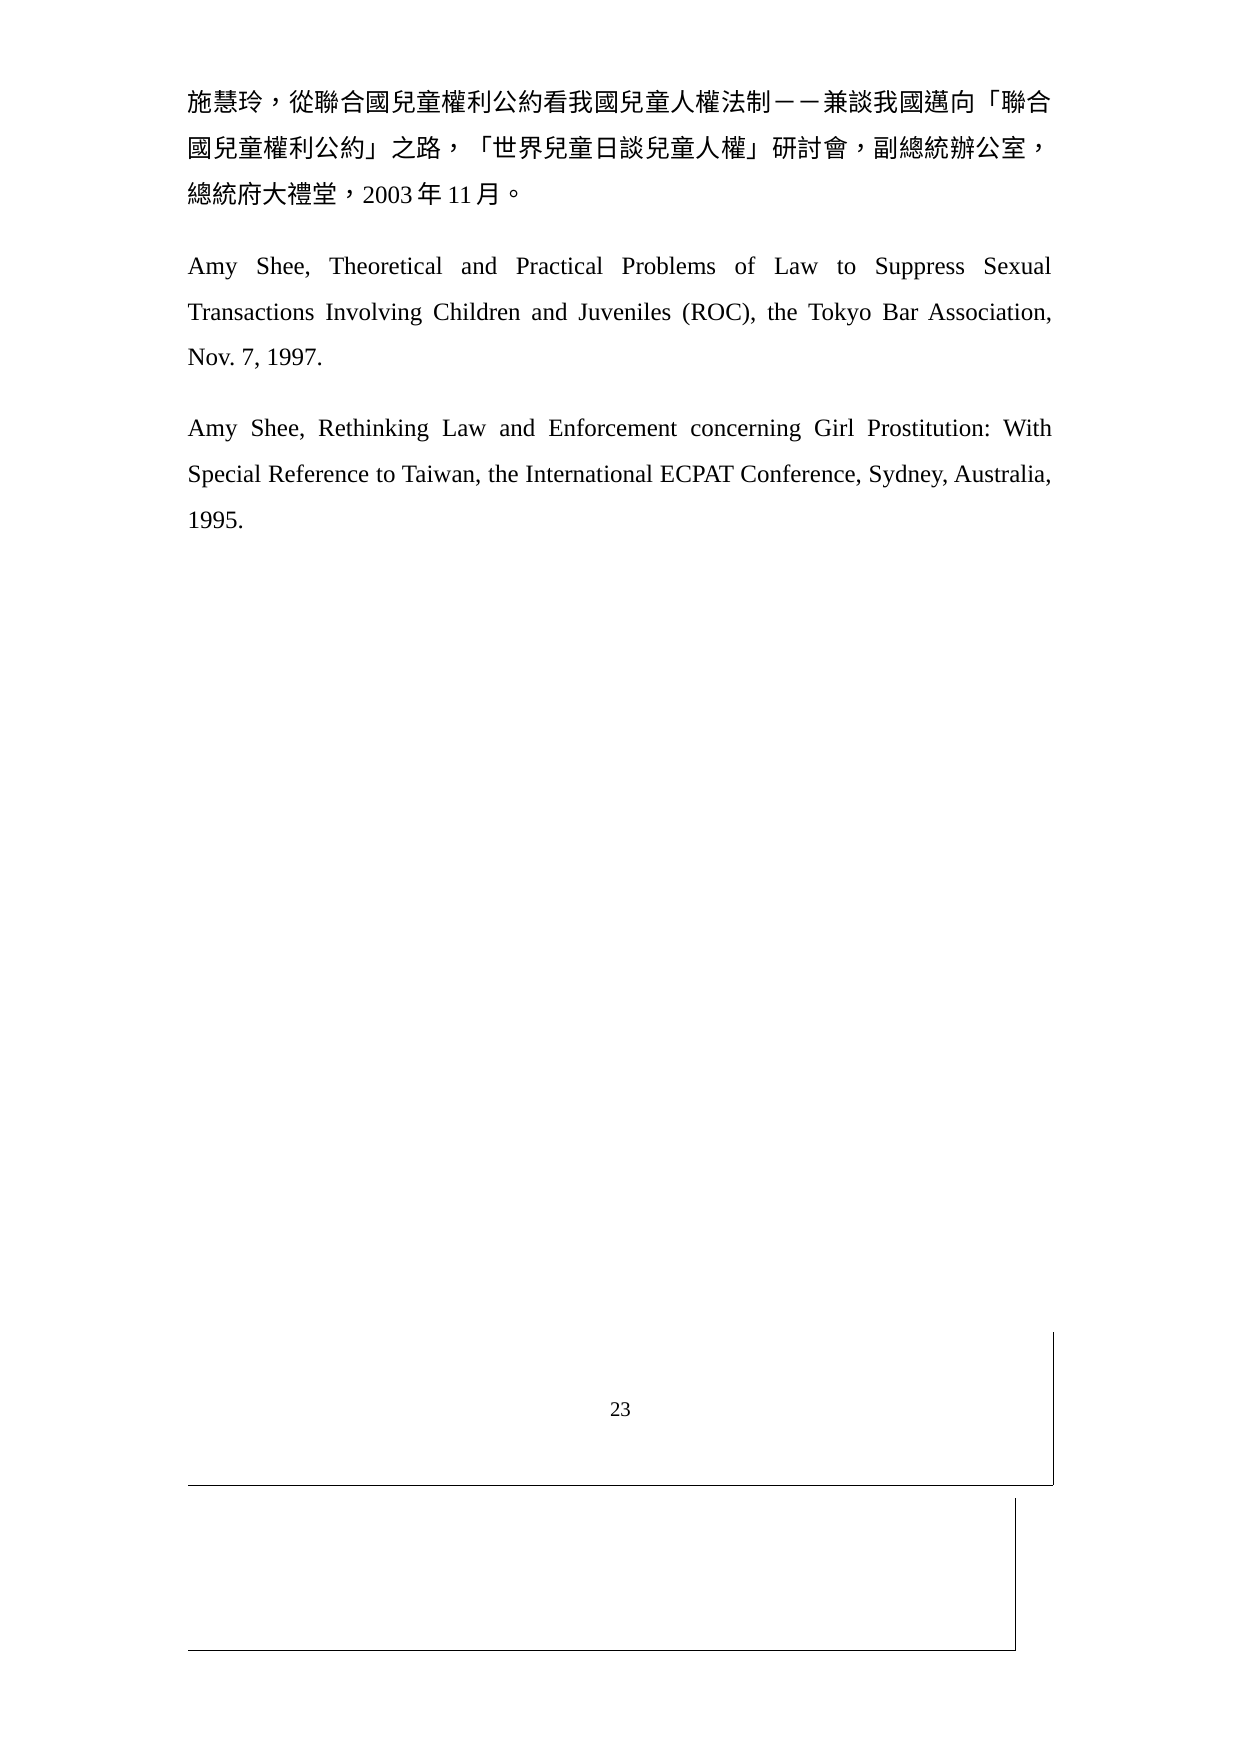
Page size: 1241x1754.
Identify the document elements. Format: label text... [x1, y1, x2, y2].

text 施慧玲，從聯合國兒童權利公約看我國兒童人權法制－－兼談我國邁向「聯合國兒童權利公約」之路，「世界兒童日談兒童人權」研討會，副總統辦公室，總統府大禮堂，2003年11月。 [187, 75, 1053, 212]
text Amy Shee, Rethinking Law and Enforcement concerning Girl Prostitution: With Special Reference to Taiwan, the International ECPAT Conference, Sydney, Australia, 1995. [187, 400, 1053, 537]
text Amy Shee, Theoretical and Practical Problems of Law to Suppress Sexual Transactions Involving Children and Juveniles (ROC), the Tokyo Bar Association, Nov. 7, 1997. [187, 237, 1053, 375]
